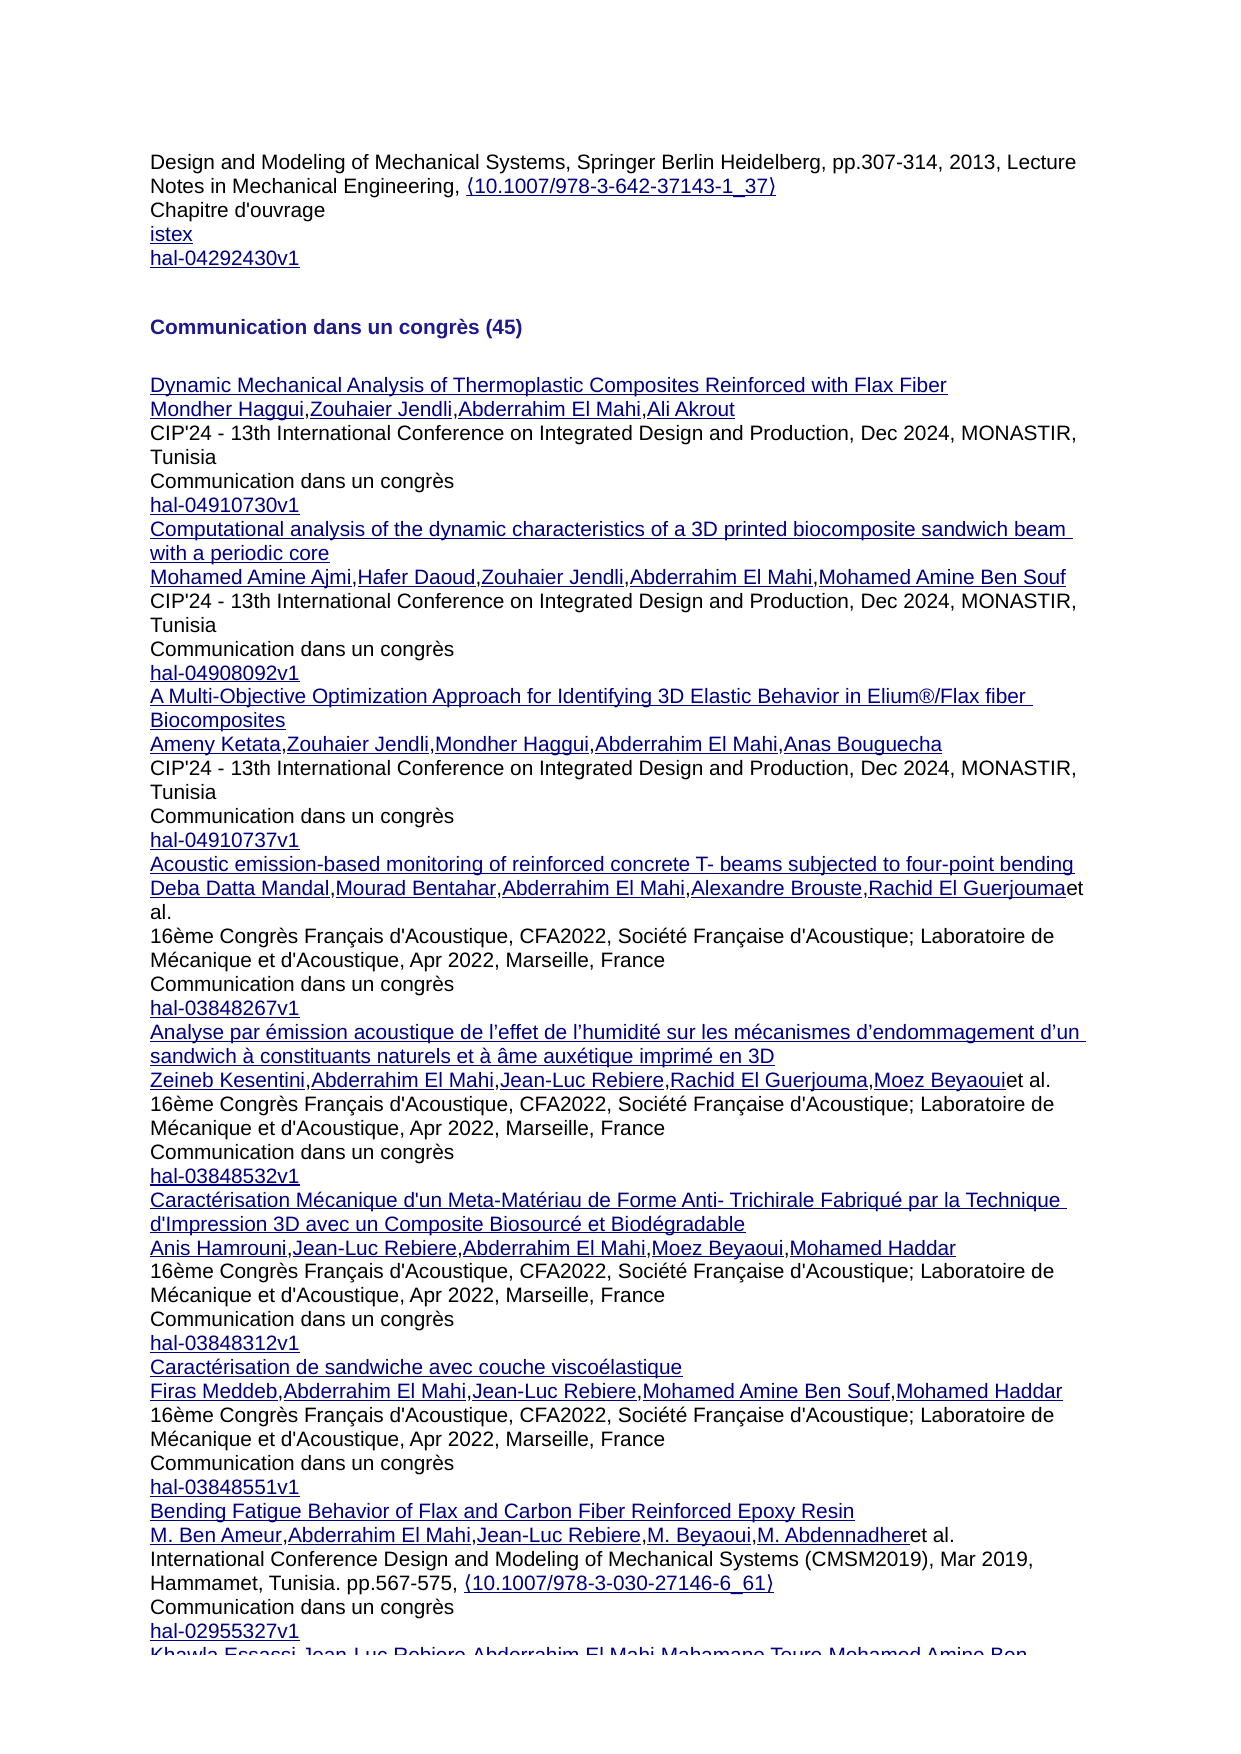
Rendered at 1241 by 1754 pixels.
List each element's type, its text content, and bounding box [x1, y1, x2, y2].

table_header Dynamic Mechanical Analysis of Thermoplastic Composites Reinforced with Flax Fiber Mondher Haggui,Zouhaier Jendli,Abderrahim El Mahi,Ali Akrout CIP'24 - 13th International Conference on Integrated Design and Production, Dec 2024, MONASTIR, Tunisia Communication dans un congrès hal-04910730v1 [150, 373, 1090, 517]
table_cell Caractérisation Mécanique d'un Meta-Matériau de Forme Anti- Trichirale Fabriqué par la Technique d'Impression 3D avec un Composite Biosourcé et Biodégradable Anis Hamrouni,Jean-Luc Rebiere,Abderrahim El Mahi,Moez Beyaoui,Mohamed Haddar 16ème Congrès Français d'Acoustique, CFA2022, Société Française d'Acoustique; Laboratoire de Mécanique et d'Acoustique, Apr 2022, Marseille, France Communication dans un congrès hal-03848312v1 [150, 1188, 1090, 1355]
table_cell Caractérisation de sandwiche avec couche viscoélastique Firas Meddeb,Abderrahim El Mahi,Jean-Luc Rebiere,Mohamed Amine Ben Souf,Mohamed Haddar 16ème Congrès Français d'Acoustique, CFA2022, Société Française d'Acoustique; Laboratoire de Mécanique et d'Acoustique, Apr 2022, Marseille, France Communication dans un congrès hal-03848551v1 [150, 1355, 1090, 1499]
subtitle Communication dans un congrès (45) [150, 314, 1090, 338]
table_cell Acoustic emission-based monitoring of reinforced concrete T- beams subjected to four-point bending Deba Datta Mandal,Mourad Bentahar,Abderrahim El Mahi,Alexandre Brouste,Rachid El Guerjoumaet al. 16ème Congrès Français d'Acoustique, CFA2022, Société Française d'Acoustique; Laboratoire de Mécanique et d'Acoustique, Apr 2022, Marseille, France Communication dans un congrès hal-03848267v1 [150, 852, 1090, 1020]
table_cell Vibration behaviour of a bio-composite sandwich with auxetic core Khawla Essassi,Jean-Luc Rebiere,Abderrahim El Mahi,Mahamane Toure,Mohamed Amine Ben Soufet al. 2nd Franco-Chinese Acoustic Conference (FCAC), Oct 2018, Le Mans, France. pp.09004, ⟨10.1051/matecconf/201928309004⟩ Communication dans un congrès hal-02955860v1 [150, 1643, 1090, 1655]
table_cell Bending Fatigue Behavior of Flax and Carbon Fiber Reinforced Epoxy Resin M. Ben Ameur,Abderrahim El Mahi,Jean-Luc Rebiere,M. Beyaoui,M. Abdennadheret al. International Conference Design and Modeling of Mechanical Systems (CMSM2019), Mar 2019, Hammamet, Tunisia. pp.567-575, ⟨10.1007/978-3-030-27146-6_61⟩ Communication dans un congrès hal-02955327v1 [150, 1499, 1090, 1643]
table_cell Design and Modeling of Mechanical Systems, Springer Berlin Heidelberg, pp.307-314, 2013, Lecture Notes in Mechanical Engineering, ⟨10.1007/978-3-642-37143-1_37⟩ Chapitre d'ouvrage istex hal-04292430v1 [150, 150, 1090, 270]
table_cell Computational analysis of the dynamic characteristics of a 3D printed biocomposite sandwich beam with a periodic core Mohamed Amine Ajmi,Hafer Daoud,Zouhaier Jendli,Abderrahim El Mahi,Mohamed Amine Ben Souf CIP'24 - 13th International Conference on Integrated Design and Production, Dec 2024, MONASTIR, Tunisia Communication dans un congrès hal-04908092v1 [150, 517, 1090, 684]
table_cell A Multi-Objective Optimization Approach for Identifying 3D Elastic Behavior in Elium®/Flax fiber Biocomposites Ameny Ketata,Zouhaier Jendli,Mondher Haggui,Abderrahim El Mahi,Anas Bouguecha CIP'24 - 13th International Conference on Integrated Design and Production, Dec 2024, MONASTIR, Tunisia Communication dans un congrès hal-04910737v1 [150, 684, 1090, 852]
table_cell Analyse par émission acoustique de l’effet de l’humidité sur les mécanismes d’endommagement d’un sandwich à constituants naturels et à âme auxétique imprimé en 3D Zeineb Kesentini,Abderrahim El Mahi,Jean-Luc Rebiere,Rachid El Guerjouma,Moez Beyaouiet al. 16ème Congrès Français d'Acoustique, CFA2022, Société Française d'Acoustique; Laboratoire de Mécanique et d'Acoustique, Apr 2022, Marseille, France Communication dans un congrès hal-03848532v1 [150, 1020, 1090, 1187]
